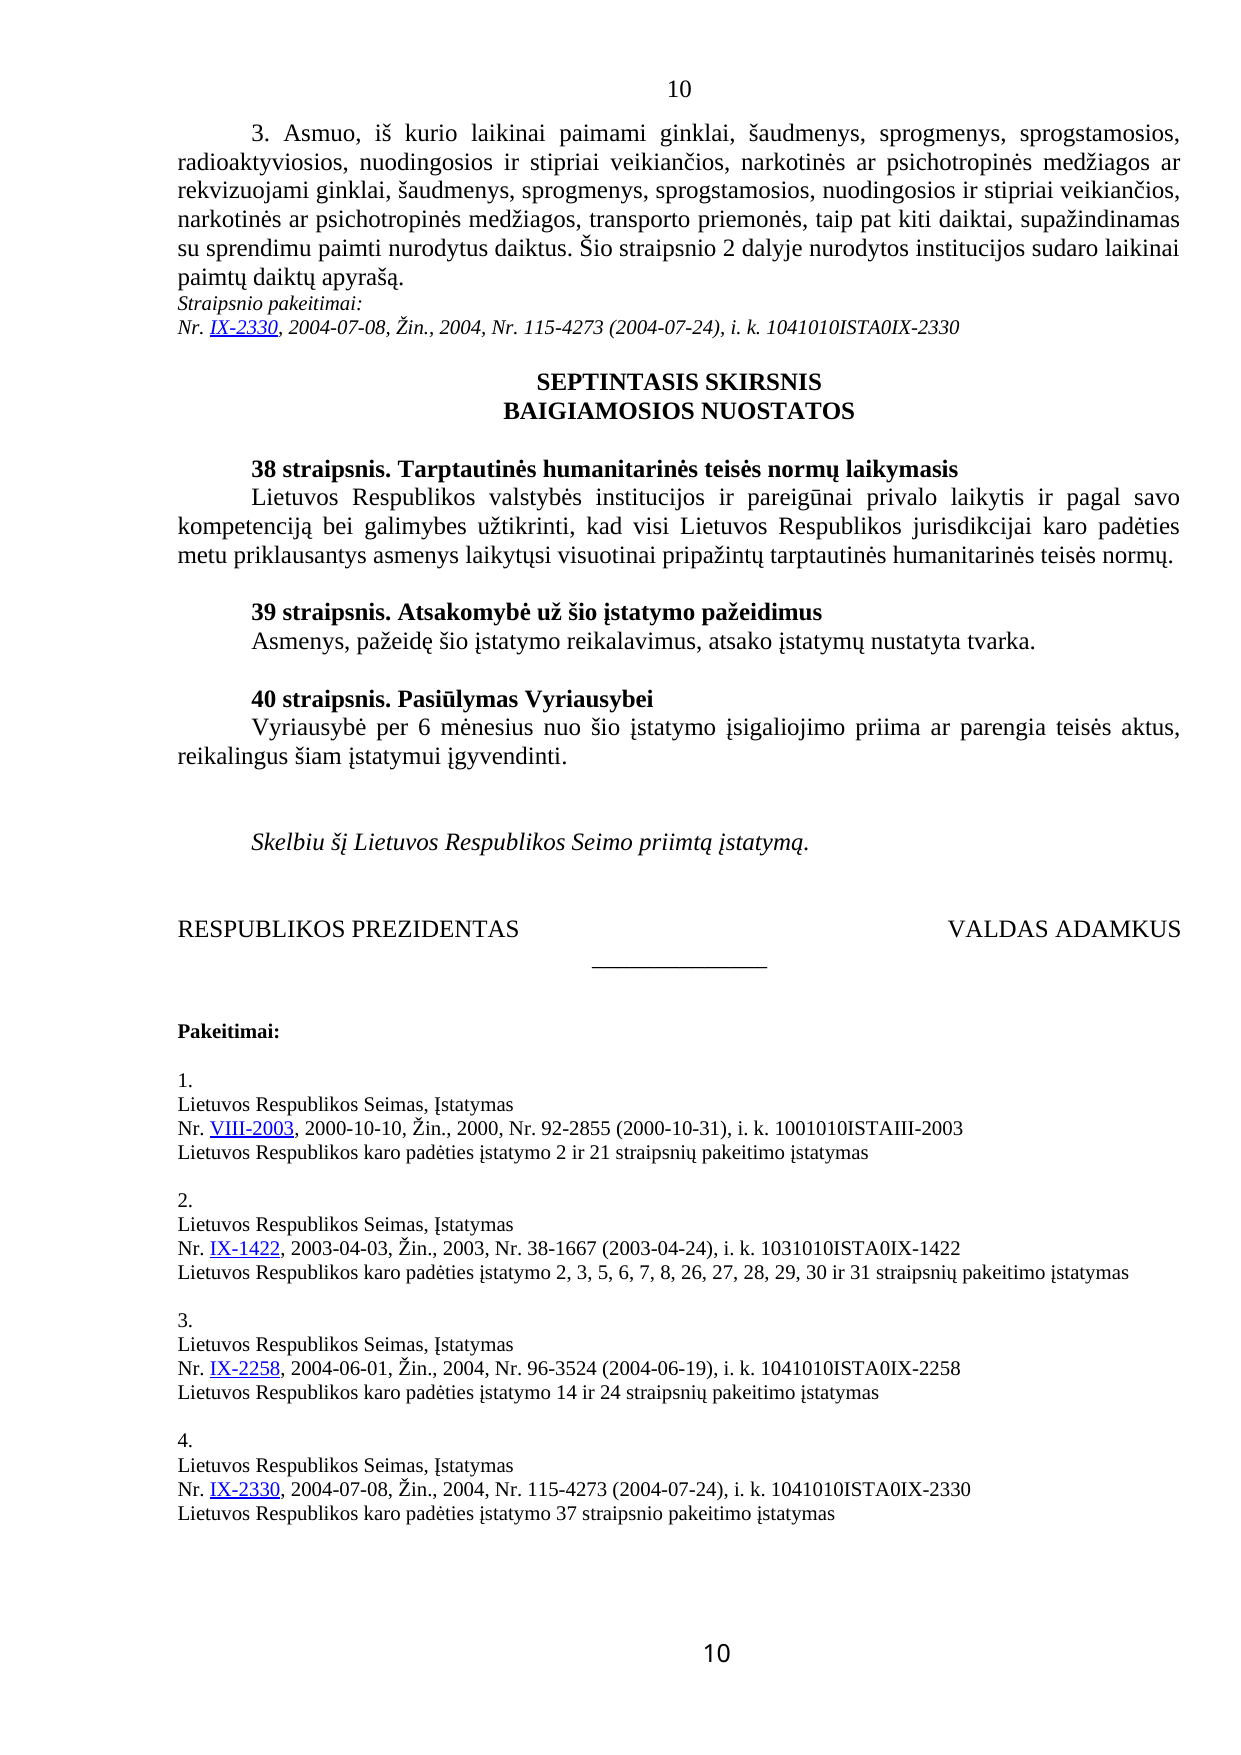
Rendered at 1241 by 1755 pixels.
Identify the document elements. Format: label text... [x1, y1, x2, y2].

text 40 straipsnis. Pasiūlymas Vyriausybei [177, 684, 1181, 712]
text Nr. IX-2330, 2004-07-08, Žin., 2004, Nr. 115-4273 (2004-07-24), i. k. 1041010ISTA0IX-2330 [177, 1477, 1181, 1501]
text Lietuvos Respublikos karo padėties įstatymo 2 ir 21 straipsnių pakeitimo įstatymas [177, 1140, 1181, 1164]
text BAIGIAMOSIOS NUOSTATOS [177, 396, 1181, 425]
text 1. [177, 1067, 1181, 1092]
text Lietuvos Respublikos Seimas, Įstatymas [177, 1332, 1181, 1356]
text Lietuvos Respublikos karo padėties įstatymo 2, 3, 5, 6, 7, 8, 26, 27, 28, 29, 30 ir 31 straipsnių pakeitimo įstatymas [177, 1260, 1181, 1284]
text 4. [177, 1428, 1181, 1452]
text 2. [177, 1188, 1181, 1212]
text Lietuvos Respublikos Seimas, Įstatymas [177, 1092, 1181, 1116]
text Septintasis skirsnis [177, 367, 1181, 396]
text ______________ [177, 942, 1181, 971]
text Lietuvos Respublikos Seimas, Įstatymas [177, 1212, 1181, 1236]
text Lietuvos Respublikos karo padėties įstatymo 14 ir 24 straipsnių pakeitimo įstatymas [177, 1380, 1181, 1404]
text Nr. IX-2330, 2004-07-08, Žin., 2004, Nr. 115-4273 (2004-07-24), i. k. 1041010ISTA0IX-2330 [177, 315, 1181, 339]
text 3. Asmuo, iš kurio laikinai paimami ginklai, šaudmenys, sprogmenys, sprogstamosios, radioaktyviosios, nuodingosios ir stipriai veikiančios, narkotinės ar psichotropinės medžiagos ar rekvizuojami ginklai, šaudmenys, sprogmenys, sprogstamosios, nuodingosios ir stipriai veikiančios, narkotinės ar psichotropinės medžiagos, transporto priemonės, taip pat kiti daiktai, supažindinamas su sprendimu paimti nurodytus daiktus. Šio straipsnio 2 dalyje nurodytos institucijos sudaro laikinai paimtų daiktų apyrašą. [177, 118, 1181, 291]
text 38 straipsnis. Tarptautinės humanitarinės teisės normų laikymasis [177, 454, 1181, 482]
text Nr. VIII-2003, 2000-10-10, Žin., 2000, Nr. 92-2855 (2000-10-31), i. k. 1001010ISTAIII-2003 [177, 1116, 1181, 1140]
text RESPUBLIKOS PREZIDENTAS VALDAS ADAMKUS [177, 914, 1181, 942]
text Asmenys, pažeidę šio įstatymo reikalavimus, atsako įstatymų nustatyta tvarka. [177, 626, 1181, 655]
text Nr. IX-1422, 2003-04-03, Žin., 2003, Nr. 38-1667 (2003-04-24), i. k. 1031010ISTA0IX-1422 [177, 1236, 1181, 1260]
text Lietuvos Respublikos Seimas, Įstatymas [177, 1452, 1181, 1477]
text Lietuvos Respublikos valstybės institucijos ir pareigūnai privalo laikytis ir pagal savo kompetenciją bei galimybes užtikrinti, kad visi Lietuvos Respublikos jurisdikcijai karo padėties metu priklausantys asmenys laikytųsi visuotinai pripažintų tarptautinės humanitarinės teisės normų. [177, 482, 1181, 569]
text Nr. IX-2258, 2004-06-01, Žin., 2004, Nr. 96-3524 (2004-06-19), i. k. 1041010ISTA0IX-2258 [177, 1356, 1181, 1380]
text Vyriausybė per 6 mėnesius nuo šio įstatymo įsigaliojimo priima ar parengia teisės aktus, reikalingus šiam įstatymui įgyvendinti. [177, 712, 1181, 770]
text Straipsnio pakeitimai: [177, 291, 1181, 315]
text 3. [177, 1308, 1181, 1332]
text Skelbiu šį Lietuvos Respublikos Seimo priimtą įstatymą. [177, 827, 1181, 856]
text Pakeitimai: [177, 1019, 1181, 1043]
text 39 straipsnis. Atsakomybė už šio įstatymo pažeidimus [177, 597, 1181, 626]
text Lietuvos Respublikos karo padėties įstatymo 37 straipsnio pakeitimo įstatymas [177, 1501, 1181, 1525]
